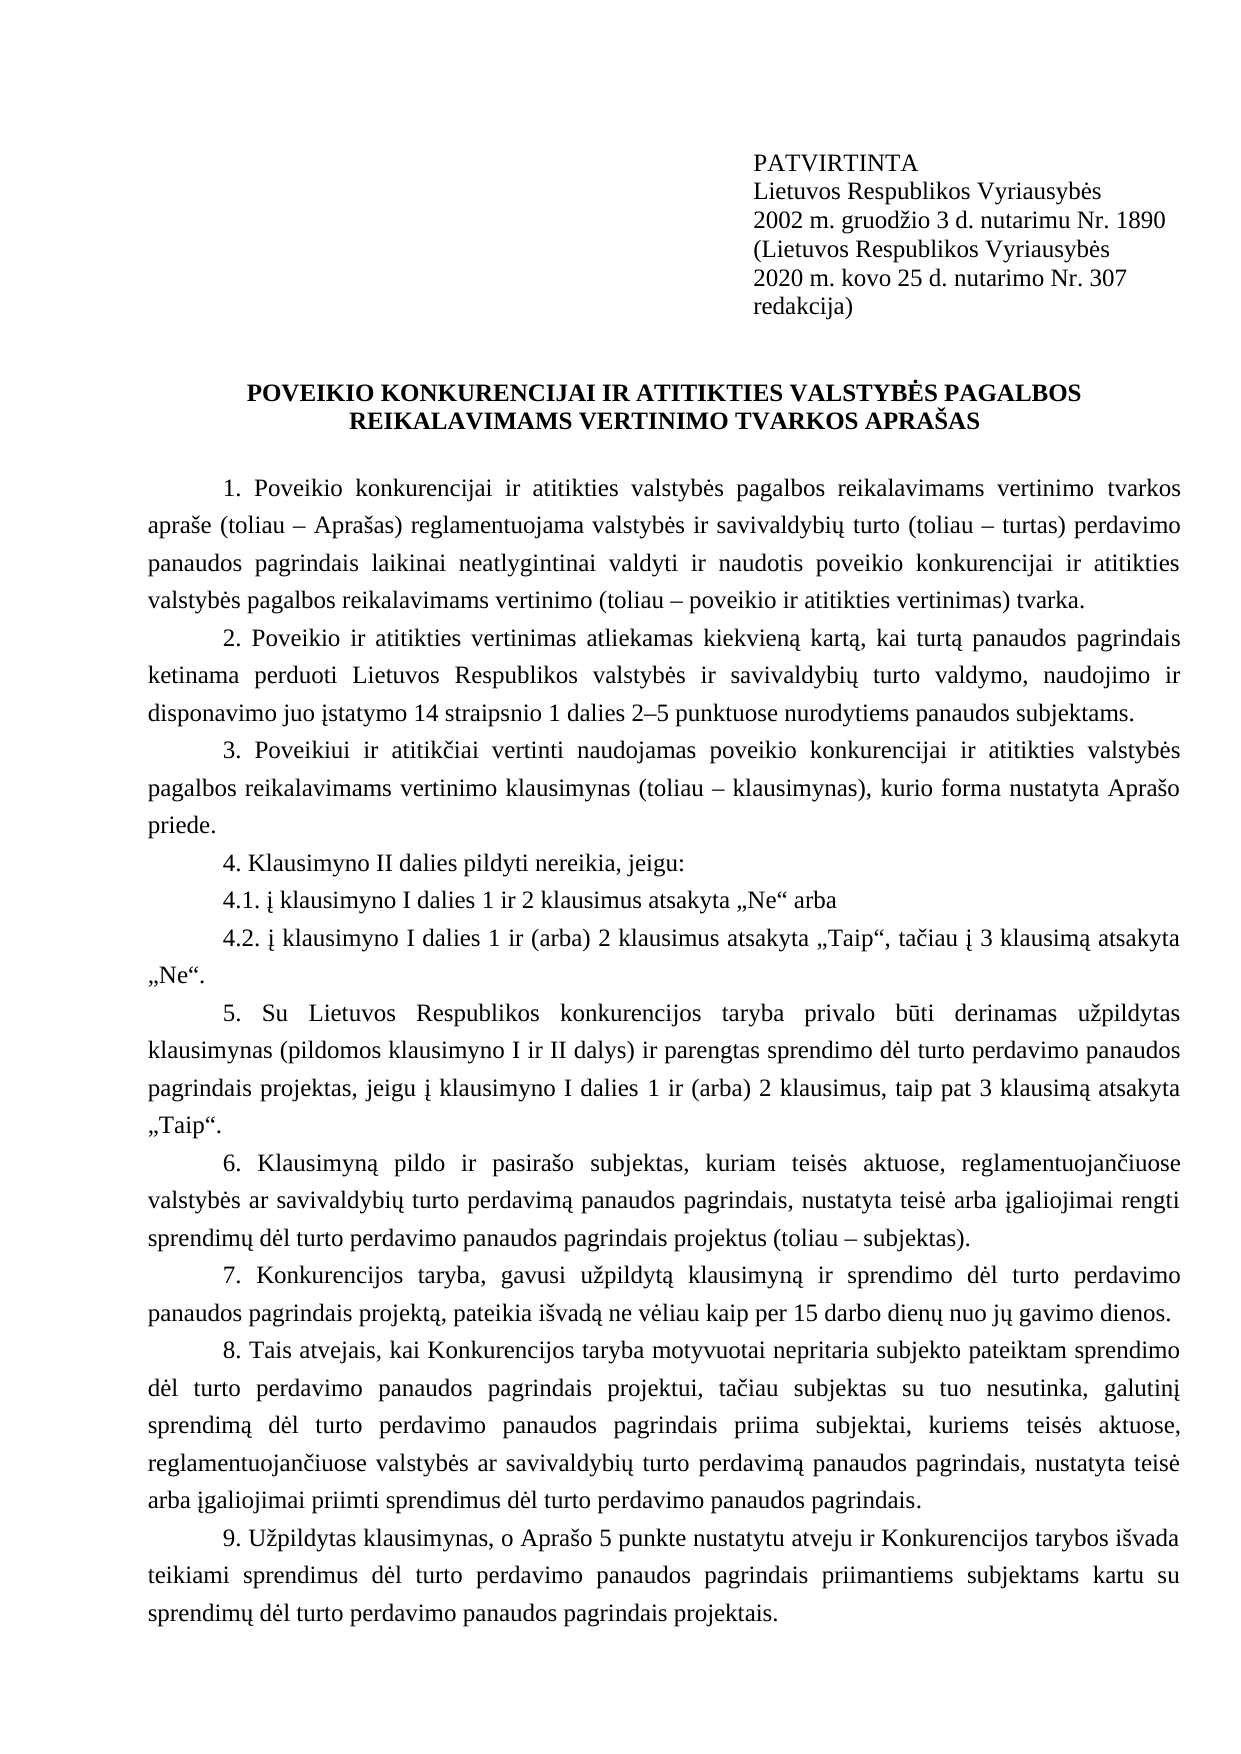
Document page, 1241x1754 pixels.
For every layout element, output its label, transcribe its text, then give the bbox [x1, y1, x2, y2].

text 3. Poveikiui ir atitikčiai vertinti naudojamas poveikio konkurencijai ir atitikties valstybės pagalbos reikalavimams vertinimo klausimynas (toliau – klausimynas), kurio forma nustatyta Aprašo priede. [148, 726, 1181, 839]
text 4.1. į klausimyno I dalies 1 ir 2 klausimus atsakyta „Ne“ arba [148, 876, 1181, 914]
text PATVIRTINTA [148, 148, 1181, 176]
text POVEIKIO KONKURENCIJAI IR ATITIKTIES VALSTYBĖS PAGALBOS REIKALAVIMAMS VERTINIMO TVARKOS APRAŠAS [148, 378, 1181, 435]
text Lietuvos Respublikos Vyriausybės [148, 176, 1181, 205]
text 7. Konkurencijos taryba, gavusi užpildytą klausimyną ir sprendimo dėl turto perdavimo panaudos pagrindais projektą, pateikia išvadą ne vėliau kaip per 15 darbo dienų nuo jų gavimo dienos. [148, 1251, 1181, 1326]
text 6. Klausimyną pildo ir pasirašo subjektas, kuriam teisės aktuose, reglamentuojančiuose valstybės ar savivaldybių turto perdavimą panaudos pagrindais, nustatyta teisė arba įgaliojimai rengti sprendimų dėl turto perdavimo panaudos pagrindais projektus (toliau – subjektas). [148, 1139, 1181, 1251]
text 4.2. į klausimyno I dalies 1 ir (arba) 2 klausimus atsakyta „Taip“, tačiau į 3 klausimą atsakyta „Ne“. [148, 914, 1181, 989]
text 2002 m. gruodžio 3 d. nutarimu Nr. 1890 [148, 205, 1181, 234]
text 2. Poveikio ir atitikties vertinimas atliekamas kiekvieną kartą, kai turtą panaudos pagrindais ketinama perduoti Lietuvos Respublikos valstybės ir savivaldybių turto valdymo, naudojimo ir disponavimo juo įstatymo 14 straipsnio 1 dalies 2–5 punktuose nurodytiems panaudos subjektams. [148, 614, 1181, 726]
text 4. Klausimyno II dalies pildyti nereikia, jeigu: [148, 839, 1181, 876]
text 5. Su Lietuvos Respublikos konkurencijos taryba privalo būti derinamas užpildytas klausimynas (pildomos klausimyno I ir II dalys) ir parengtas sprendimo dėl turto perdavimo panaudos pagrindais projektas, jeigu į klausimyno I dalies 1 ir (arba) 2 klausimus, taip pat 3 klausimą atsakyta „Taip“. [148, 989, 1181, 1139]
text 1. Poveikio konkurencijai ir atitikties valstybės pagalbos reikalavimams vertinimo tvarkos apraše (toliau – Aprašas) reglamentuojama valstybės ir savivaldybių turto (toliau – turtas) perdavimo panaudos pagrindais laikinai neatlygintinai valdyti ir naudotis poveikio konkurencijai ir atitikties valstybės pagalbos reikalavimams vertinimo (toliau – poveikio ir atitikties vertinimas) tvarka. [148, 464, 1181, 614]
text redakcija) [753, 291, 1181, 320]
text 2020 m. kovo 25 d. nutarimo Nr. 307 [148, 263, 1181, 291]
text (Lietuvos Respublikos Vyriausybės [148, 234, 1181, 263]
text 9. Užpildytas klausimynas, o Aprašo 5 punkte nustatytu atveju ir Konkurencijos tarybos išvada teikiami sprendimus dėl turto perdavimo panaudos pagrindais priimantiems subjektams kartu su sprendimų dėl turto perdavimo panaudos pagrindais projektais. [148, 1514, 1181, 1626]
text 8. Tais atvejais, kai Konkurencijos taryba motyvuotai nepritaria subjekto pateiktam sprendimo dėl turto perdavimo panaudos pagrindais projektui, tačiau subjektas su tuo nesutinka, galutinį sprendimą dėl turto perdavimo panaudos pagrindais priima subjektai, kuriems teisės aktuose, reglamentuojančiuose valstybės ar savivaldybių turto perdavimą panaudos pagrindais, nustatyta teisė arba įgaliojimai priimti sprendimus dėl turto perdavimo panaudos pagrindais. [148, 1326, 1181, 1514]
